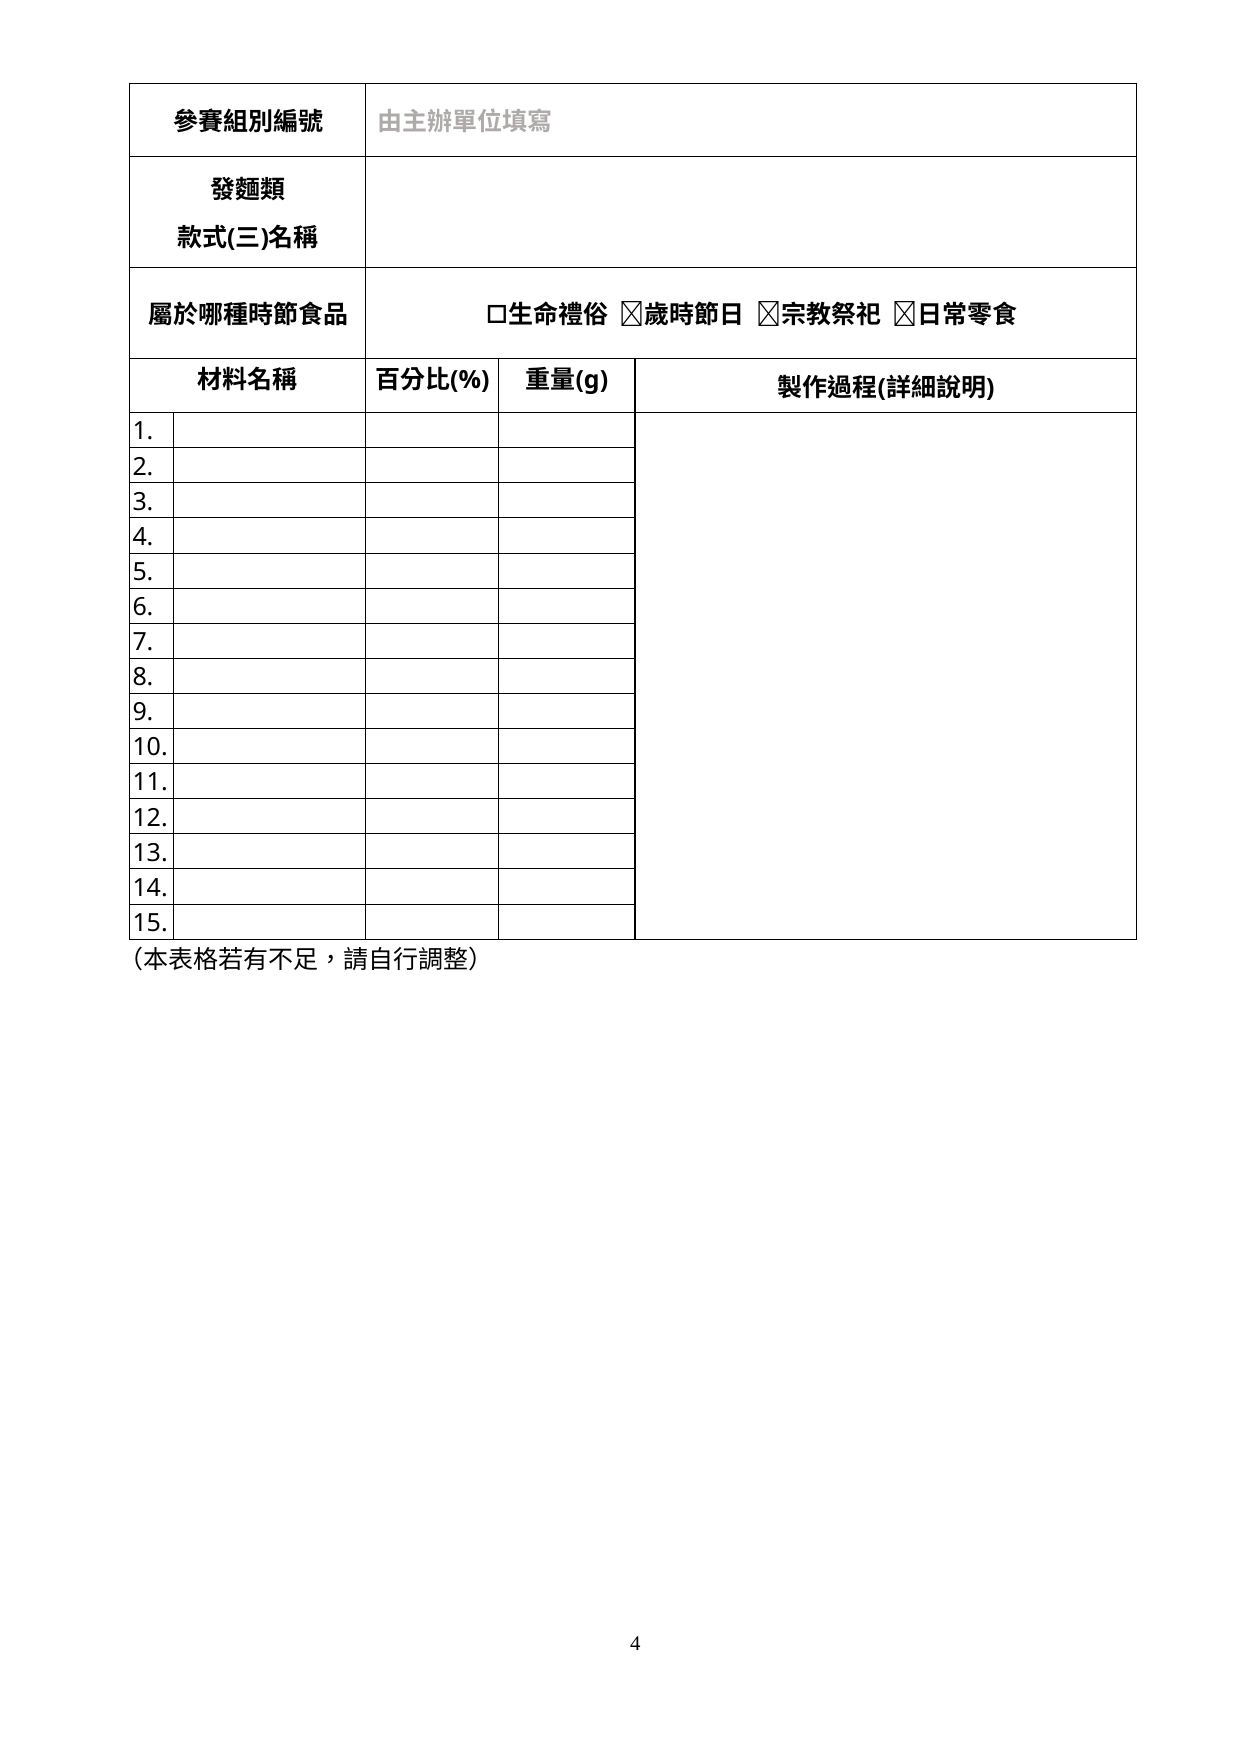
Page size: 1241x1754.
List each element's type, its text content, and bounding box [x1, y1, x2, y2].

table_cell [366, 157, 1136, 267]
table_cell [366, 624, 498, 658]
table_cell [499, 448, 634, 482]
table_cell [499, 869, 634, 903]
table_cell [499, 729, 634, 763]
table_cell [130, 554, 173, 587]
table_cell [130, 729, 173, 763]
table_cell [174, 554, 365, 587]
table_cell [499, 764, 634, 798]
table_cell [499, 413, 634, 447]
table_cell [499, 554, 634, 587]
table_cell 重量(g) [499, 359, 634, 412]
table_cell [174, 624, 365, 658]
table_cell [130, 659, 173, 693]
table_cell 發麵類 款式(三)名稱 [130, 157, 365, 267]
table_cell [174, 413, 365, 447]
table_cell 材料名稱 [130, 359, 365, 412]
table_cell [130, 869, 173, 903]
table_cell [130, 624, 173, 658]
table_cell [174, 834, 365, 868]
table_cell [636, 413, 1136, 938]
table_cell [174, 483, 365, 517]
table_cell [130, 483, 173, 517]
table_cell [130, 694, 173, 728]
table_cell [366, 694, 498, 728]
table_cell [174, 518, 365, 552]
table_cell [366, 905, 498, 938]
table_cell [499, 483, 634, 517]
table_header 由主辦單位填寫 [366, 84, 1136, 156]
table_cell [366, 764, 498, 798]
table_cell [366, 729, 498, 763]
table_cell [366, 554, 498, 587]
table_cell [130, 589, 173, 623]
table_cell [366, 448, 498, 482]
table_cell [130, 905, 173, 938]
table_cell [130, 834, 173, 868]
table_cell [499, 799, 634, 833]
table_cell [130, 799, 173, 833]
table_cell 製作過程(詳細說明) [636, 359, 1136, 412]
table_cell [366, 589, 498, 623]
table_cell 屬於哪種時節食品 [130, 268, 365, 358]
table_cell [366, 869, 498, 903]
table_cell [174, 729, 365, 763]
table_cell [499, 659, 634, 693]
table_cell [366, 483, 498, 517]
table_cell 生命禮俗 歲時節日 宗教祭祀 日常零食 [366, 268, 1136, 358]
table_cell [499, 624, 634, 658]
table_header 參賽組別編號 [130, 84, 365, 156]
table_cell [174, 764, 365, 798]
table_cell [130, 764, 173, 798]
table_cell [130, 518, 173, 552]
table_cell 百分比(%) [366, 359, 498, 412]
table_cell [174, 659, 365, 693]
text （本表格若有不足，請自行調整） [118, 939, 1152, 976]
table_cell [499, 905, 634, 938]
table_cell [366, 413, 498, 447]
table_cell [174, 799, 365, 833]
table_cell [174, 448, 365, 482]
table_cell [366, 518, 498, 552]
table_cell 2 [130, 448, 173, 482]
table_cell [366, 834, 498, 868]
table_cell [499, 518, 634, 552]
table_cell [174, 869, 365, 903]
table_cell [174, 589, 365, 623]
table_cell 1 [130, 413, 173, 447]
table_cell [499, 834, 634, 868]
table_cell [174, 905, 365, 938]
table_cell [499, 589, 634, 623]
table_cell [499, 694, 634, 728]
table_cell [366, 799, 498, 833]
table_cell [366, 659, 498, 693]
table_cell [174, 694, 365, 728]
